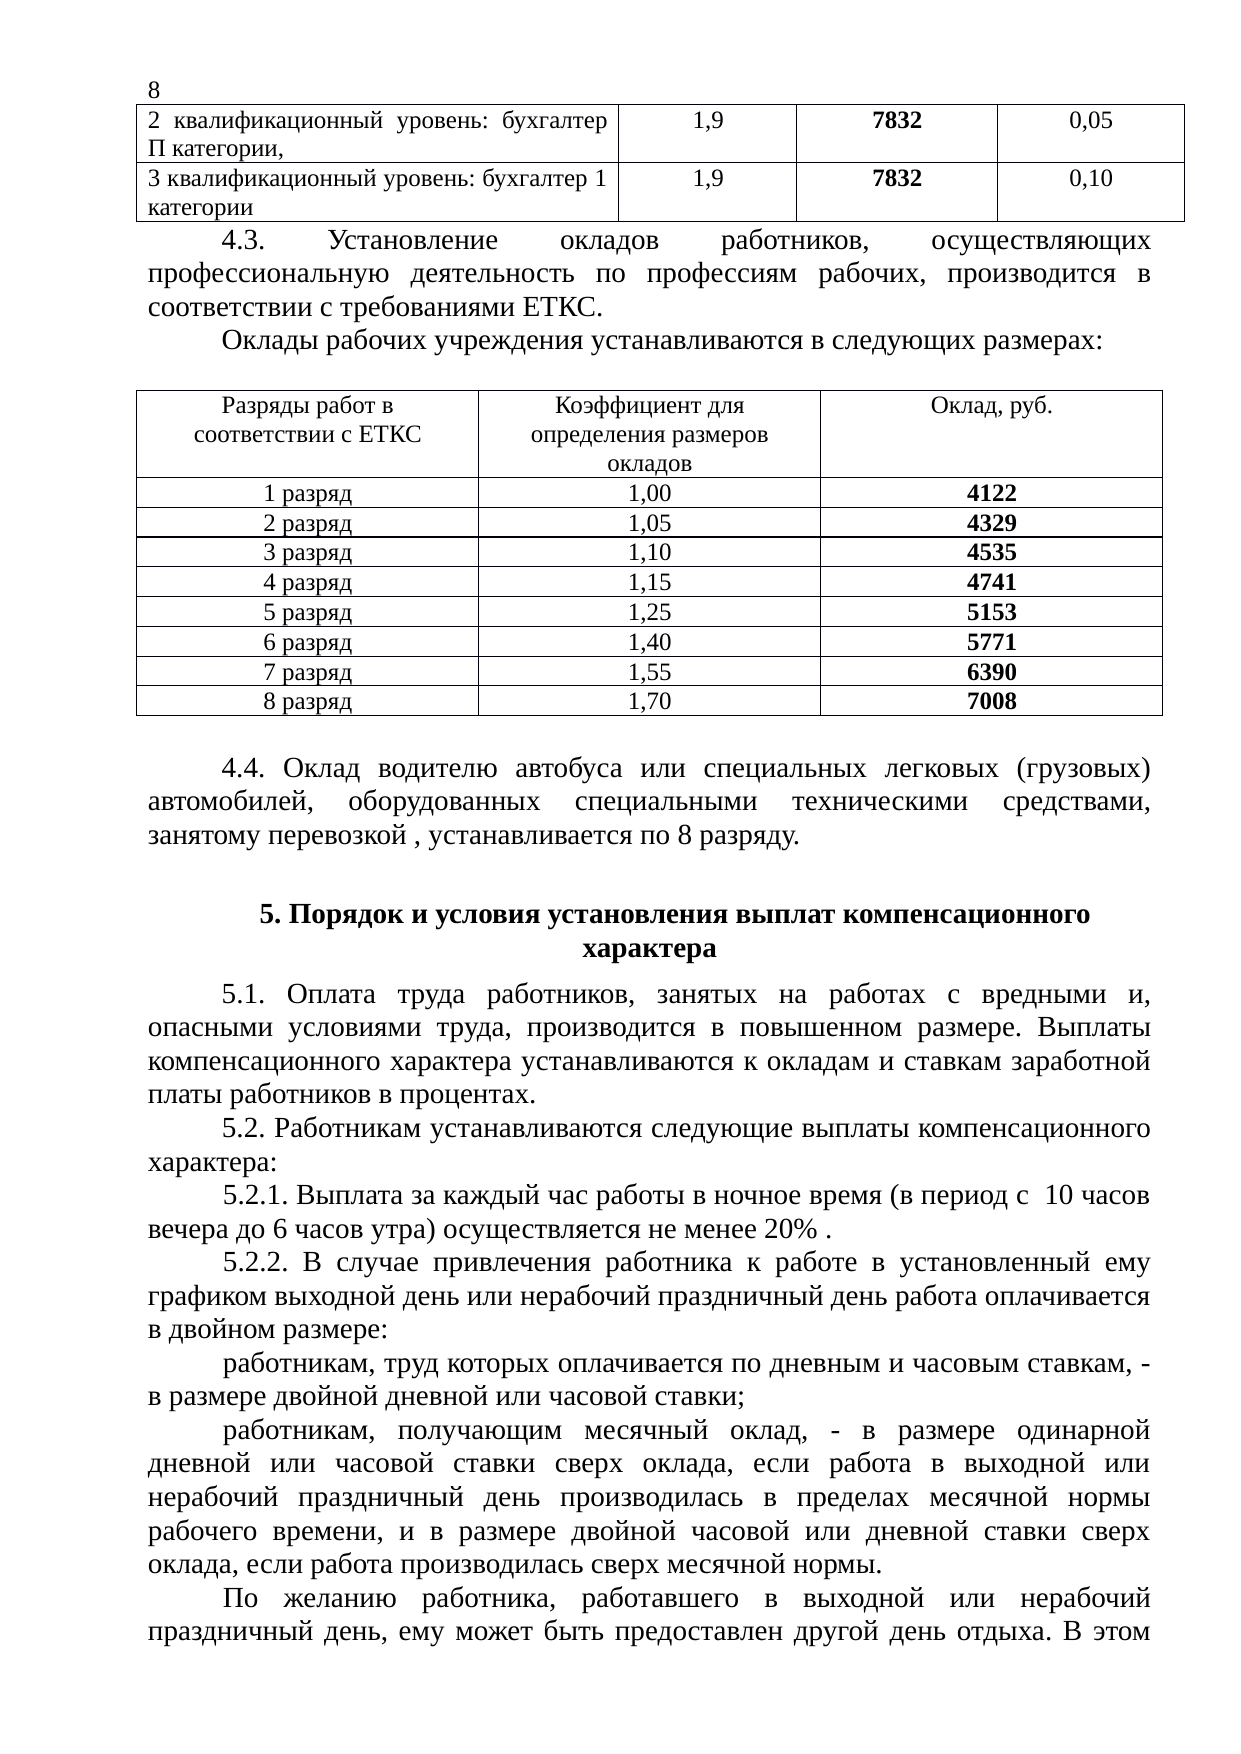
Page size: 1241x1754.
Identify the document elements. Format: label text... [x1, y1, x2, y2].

text Оклады рабочих учреждения устанавливаются в следующих размерах: [148, 322, 1152, 356]
text 5.2.2. В случае привлечения работника к работе в установленный ему графиком выходной день или нерабочий праздничный день работа оплачивается в двойном размере: [148, 1244, 1152, 1345]
table_cell 1,70 [479, 686, 820, 715]
table_cell 1,9 [619, 163, 796, 221]
table_cell 4 разряд [137, 567, 478, 596]
table_cell 4535 [821, 538, 1162, 566]
table_cell 6 разряд [137, 627, 478, 656]
table_cell 4329 [821, 508, 1162, 536]
table_cell 1,40 [479, 627, 820, 656]
table_cell 0,10 [998, 163, 1184, 221]
table_cell 1 разряд [137, 478, 478, 507]
table_cell 5153 [821, 597, 1162, 626]
table_cell 1,55 [479, 657, 820, 685]
table_cell 1,25 [479, 597, 820, 626]
table_cell 8 разряд [137, 686, 478, 715]
table_cell 1,9 [619, 105, 796, 162]
table_cell 1,15 [479, 567, 820, 596]
table_cell 2 разряд [137, 508, 478, 536]
table_cell 1,05 [479, 508, 820, 536]
table_cell 4122 [821, 478, 1162, 507]
table_header Оклад, руб. [821, 391, 1162, 477]
table_cell 2 квалификационный уровень: бухгалтер П категории, [137, 105, 618, 162]
text 5. Порядок и условия установления выплат компенсационного характера [148, 896, 1152, 963]
table_cell 5 разряд [137, 597, 478, 626]
table_cell 7008 [821, 686, 1162, 715]
table_cell 0,05 [998, 105, 1184, 162]
table_header Коэффициент для определения размеров окладов [479, 391, 820, 477]
table_cell 7832 [797, 163, 997, 221]
text работникам, труд которых оплачивается по дневным и часовым ставкам, - в размере двойной дневной или часовой ставки; [148, 1345, 1152, 1412]
table_cell 7832 [797, 105, 997, 162]
text По желанию работника, работавшего в выходной или нерабочий праздничный день, ему может быть предоставлен другой день отдыха. В этом [148, 1580, 1152, 1647]
table_cell 1,10 [479, 538, 820, 566]
table_cell 3 разряд [137, 538, 478, 566]
table_cell 4741 [821, 567, 1162, 596]
text 5.2.1. Выплата за каждый час работы в ночное время (в период с 10 часов вечера до 6 часов утра) осуществляется не менее 20% . [148, 1177, 1152, 1244]
text 4.4. Оклад водителю автобуса или специальных легковых (грузовых) автомобилей, оборудованных специальными техническими средствами, занятому перевозкой , устанавливается по 8 разряду. [148, 750, 1152, 850]
text работникам, получающим месячный оклад, - в размере одинарной дневной или часовой ставки сверх оклада, если работа в выходной или нерабочий праздничный день производилась в пределах месячной нормы рабочего времени, и в размере двойной часовой или дневной ставки сверх оклада, если работа производилась сверх месячной нормы. [148, 1412, 1152, 1580]
table_cell 3 квалификационный уровень: бухгалтер 1 категории [137, 163, 618, 221]
text 5.1. Оплата труда работников, занятых на работах с вредными и, опасными условиями труда, производится в повышенном размере. Выплаты компенсационного характера устанавливаются к окладам и ставкам заработной платы работников в процентах. [148, 976, 1152, 1110]
text 5.2. Работникам устанавливаются следующие выплаты компенсационного характера: [148, 1110, 1152, 1177]
table_cell 5771 [821, 627, 1162, 656]
table_header Разряды работ в соответствии с ЕТКС [137, 391, 478, 477]
text 4.3. Установление окладов работников, осуществляющих профессиональную деятельность по профессиям рабочих, производится в соответствии с требованиями ЕТКС. [148, 222, 1152, 322]
table_cell 7 разряд [137, 657, 478, 685]
table_cell 6390 [821, 657, 1162, 685]
table_cell 1,00 [479, 478, 820, 507]
